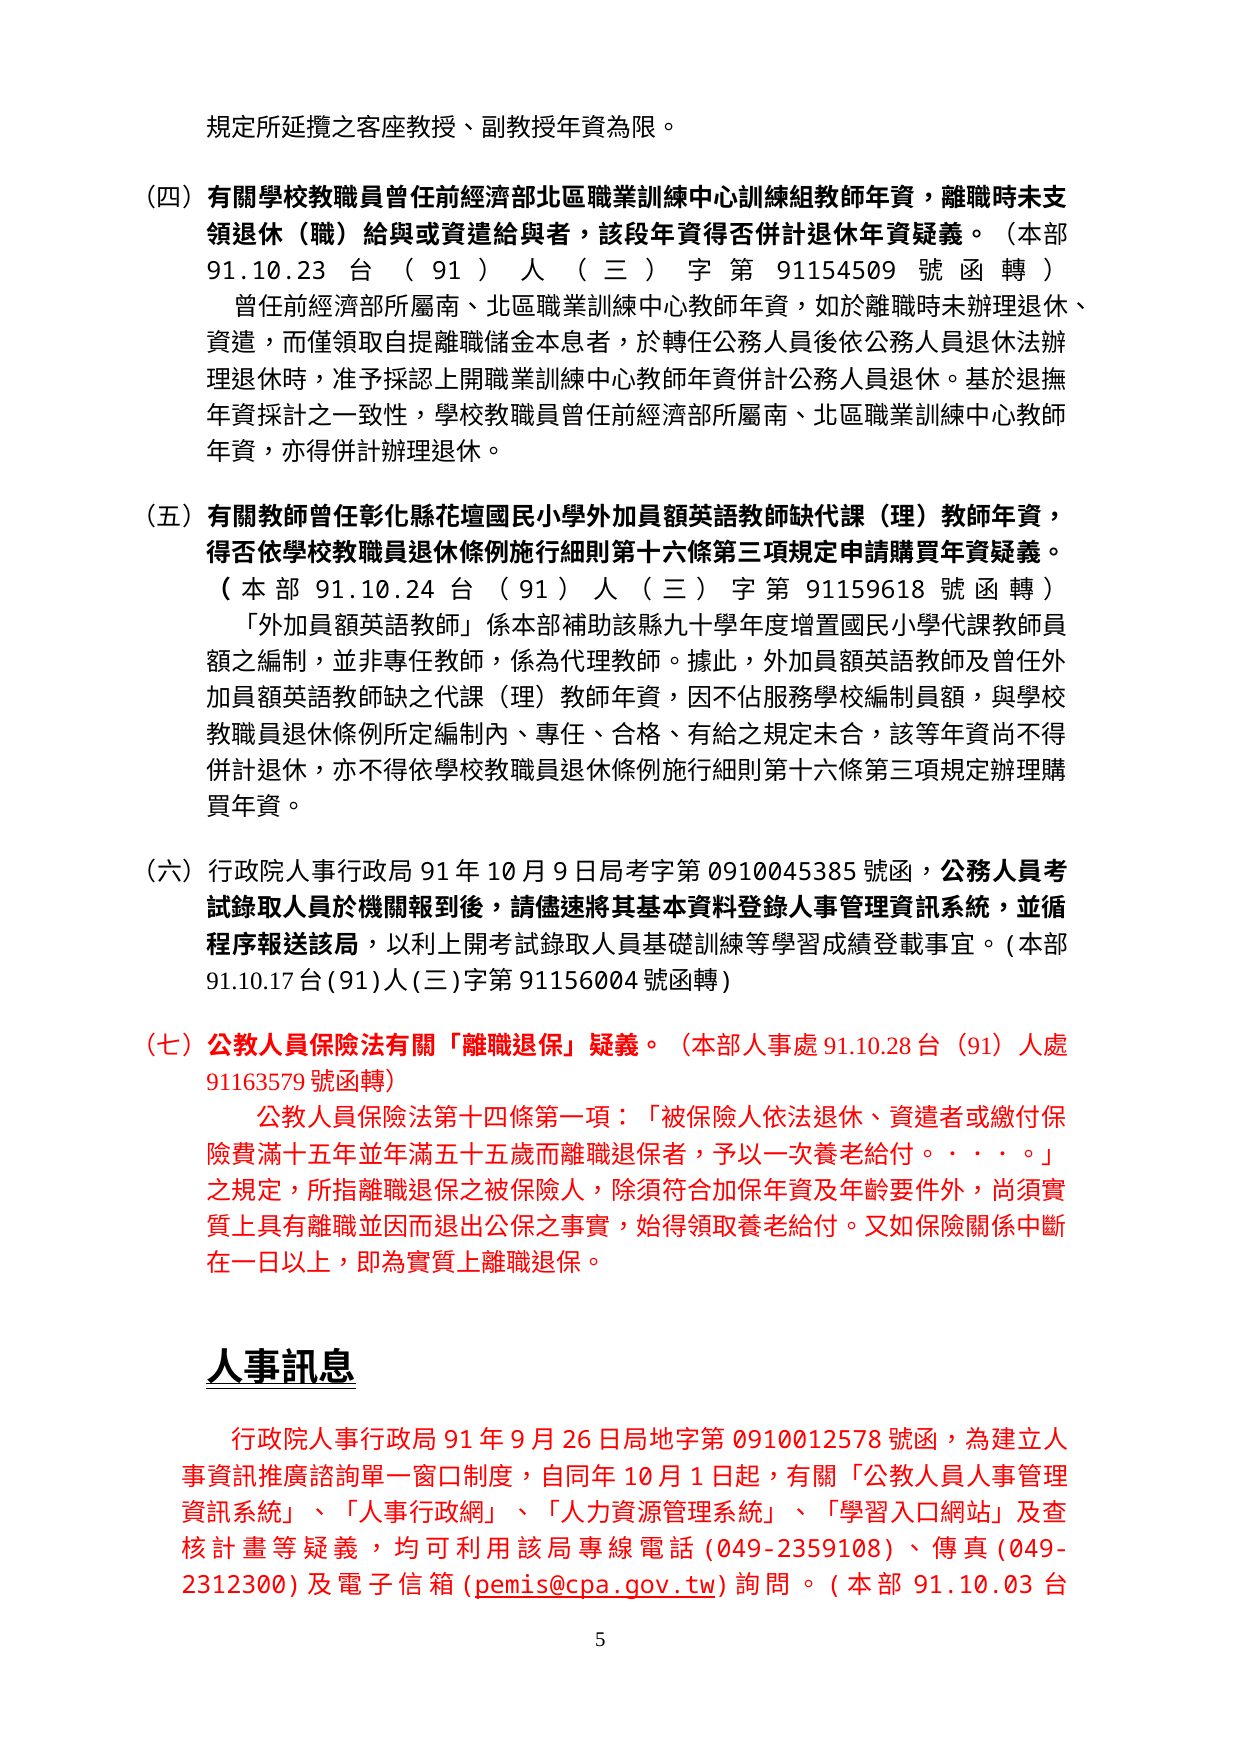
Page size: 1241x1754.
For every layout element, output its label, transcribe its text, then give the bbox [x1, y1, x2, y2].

text 有關學校教職員曾任行政院國家科學委員會補助延攬之各類研究人員年資，以依﹁行政院國家科學委員會延攬國外人才回國服務處理要點﹂及﹁教育部擴大延攬旅外學人回國任教處理要點﹂延攬之客座教授、副教授年資，始得併計辦理退休。民國八十五年二月一日退撫新制實施後得以購買之年資，亦以上開規定所延攬之客座教授、副教授年資為限。 [131, 108, 1069, 144]
text （七）公教人員保險法有關「離職退保」疑義。（本部人事處91.10.28台（91）人處91163579號函轉） [131, 1025, 1069, 1098]
text 人事訊息 [206, 1337, 1069, 1391]
text （六）行政院人事行政局91年10月9日局考字第0910045385號函，公務人員考試錄取人員於機關報到後，請儘速將其基本資料登錄人事管理資訊系統，並循程序報送該局，以利上開考試錄取人員基礎訓練等學習成績登載事宜。(本部91.10.17台(91)人(三)字第91156004號函轉) [131, 852, 1069, 997]
text 行政院人事行政局91年9月26日局地字第0910012578號函，為建立人事資訊推廣諮詢單一窗口制度，自同年10月1日起，有關「公教人員人事管理資訊系統」、「人事行政網」、「人力資源管理系統」、「學習入口網站」及查核計畫等疑義，均可利用該局專線電話(049-2359108)、傳真(049-2312300)及電子信箱(pemis@cpa.gov.tw)詢問。(本部91.10.03台 [181, 1420, 1069, 1601]
text （四）有關學校教職員曾任前經濟部北區職業訓練中心訓練組教師年資，離職時未支領退休（職）給與或資遣給與者，該段年資得否併計退休年資疑義。（本部91.10.23台（91）人（三）字第91154509號函轉） 曾任前經濟部所屬南、北區職業訓練中心教師年資，如於離職時未辦理退休、資遣，而僅領取自提離職儲金本息者，於轉任公務人員後依公務人員退休法辦理退休時，准予採認上開職業訓練中心教師年資併計公務人員退休。基於退撫年資採計之一致性，學校教職員曾任前經濟部所屬南、北區職業訓練中心教師年資，亦得併計辦理退休。 [131, 178, 1069, 468]
text （五）有關教師曾任彰化縣花壇國民小學外加員額英語教師缺代課（理）教師年資，得否依學校教職員退休條例施行細則第十六條第三項規定申請購買年資疑義。（本部91.10.24台（91）人（三）字第91159618號函轉） 「外加員額英語教師」係本部補助該縣九十學年度增置國民小學代課教師員額之編制，並非專任教師，係為代理教師。據此，外加員額英語教師及曾任外加員額英語教師缺之代課（理）教師年資，因不佔服務學校編制員額，與學校教職員退休條例所定編制內、專任、合格、有給之規定未合，該等年資尚不得併計退休，亦不得依學校教職員退休條例施行細則第十六條第三項規定辦理購買年資。 [131, 497, 1069, 823]
text 公教人員保險法第十四條第一項：「被保險人依法退休、資遣者或繳付保險費滿十五年並年滿五十五歲而離職退保者，予以一次養老給付。．．．。」之規定，所指離職退保之被保險人，除須符合加保年資及年齡要件外，尚須實質上具有離職並因而退出公保之事實，始得領取養老給付。又如保險關係中斷在一日以上，即為實質上離職退保。 [206, 1098, 1069, 1279]
